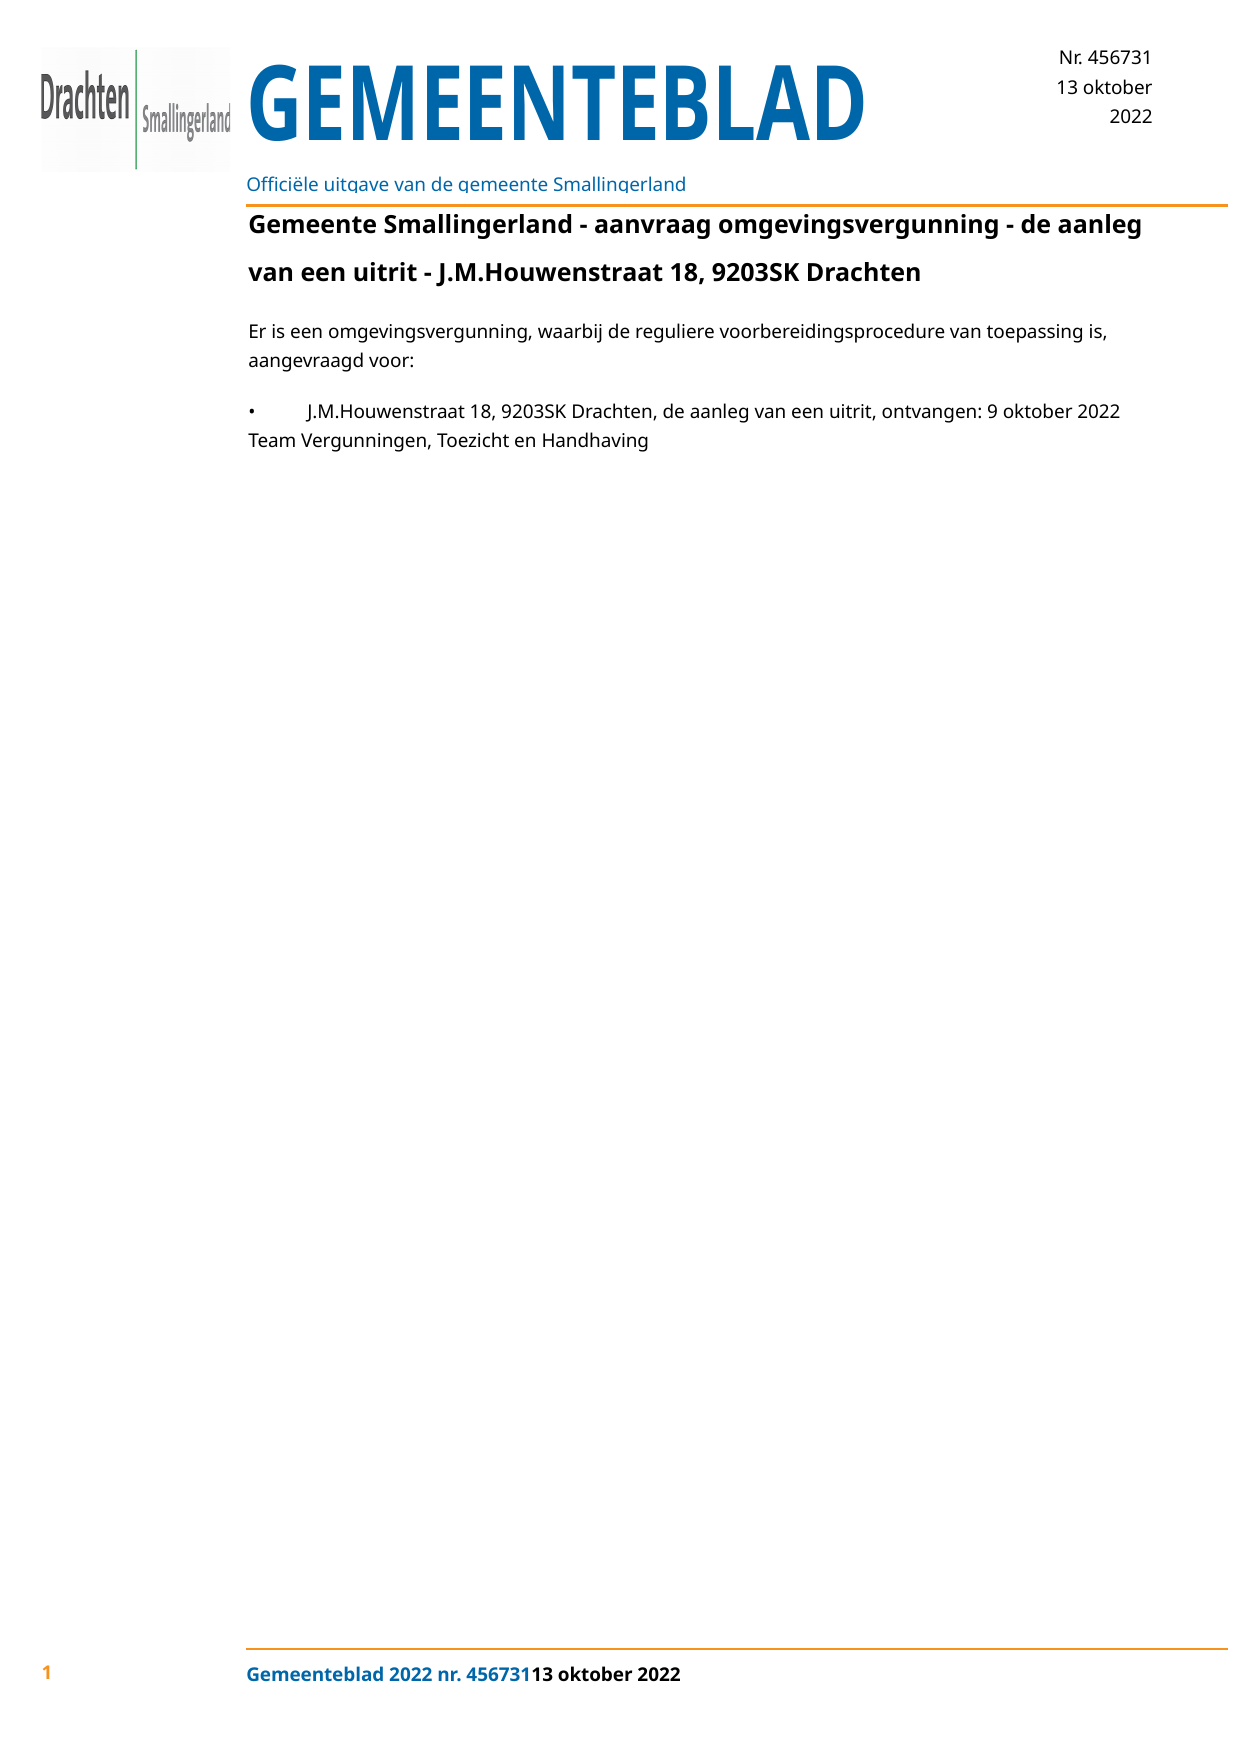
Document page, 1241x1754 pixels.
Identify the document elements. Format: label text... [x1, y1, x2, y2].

list J.M.Houwenstraat 18, 9203SK Drachten, de aanleg van een uitrit, ontvangen: 9 oktober 2022 [248, 398, 1152, 424]
text Team Vergunningen, Toezicht en Handhaving [248, 427, 1152, 453]
picture [41, 47, 231, 172]
text Er is een omgevingsvergunning, waarbij de reguliere voorbereidingsprocedure van toepassing is, aangevraagd voor: [248, 318, 1152, 373]
text Gemeente Smallingerland - aanvraag omgevingsvergunning - de aanleg van een uitrit - J.M.Houwenstraat 18, 9203SK Drachten [248, 207, 1152, 288]
